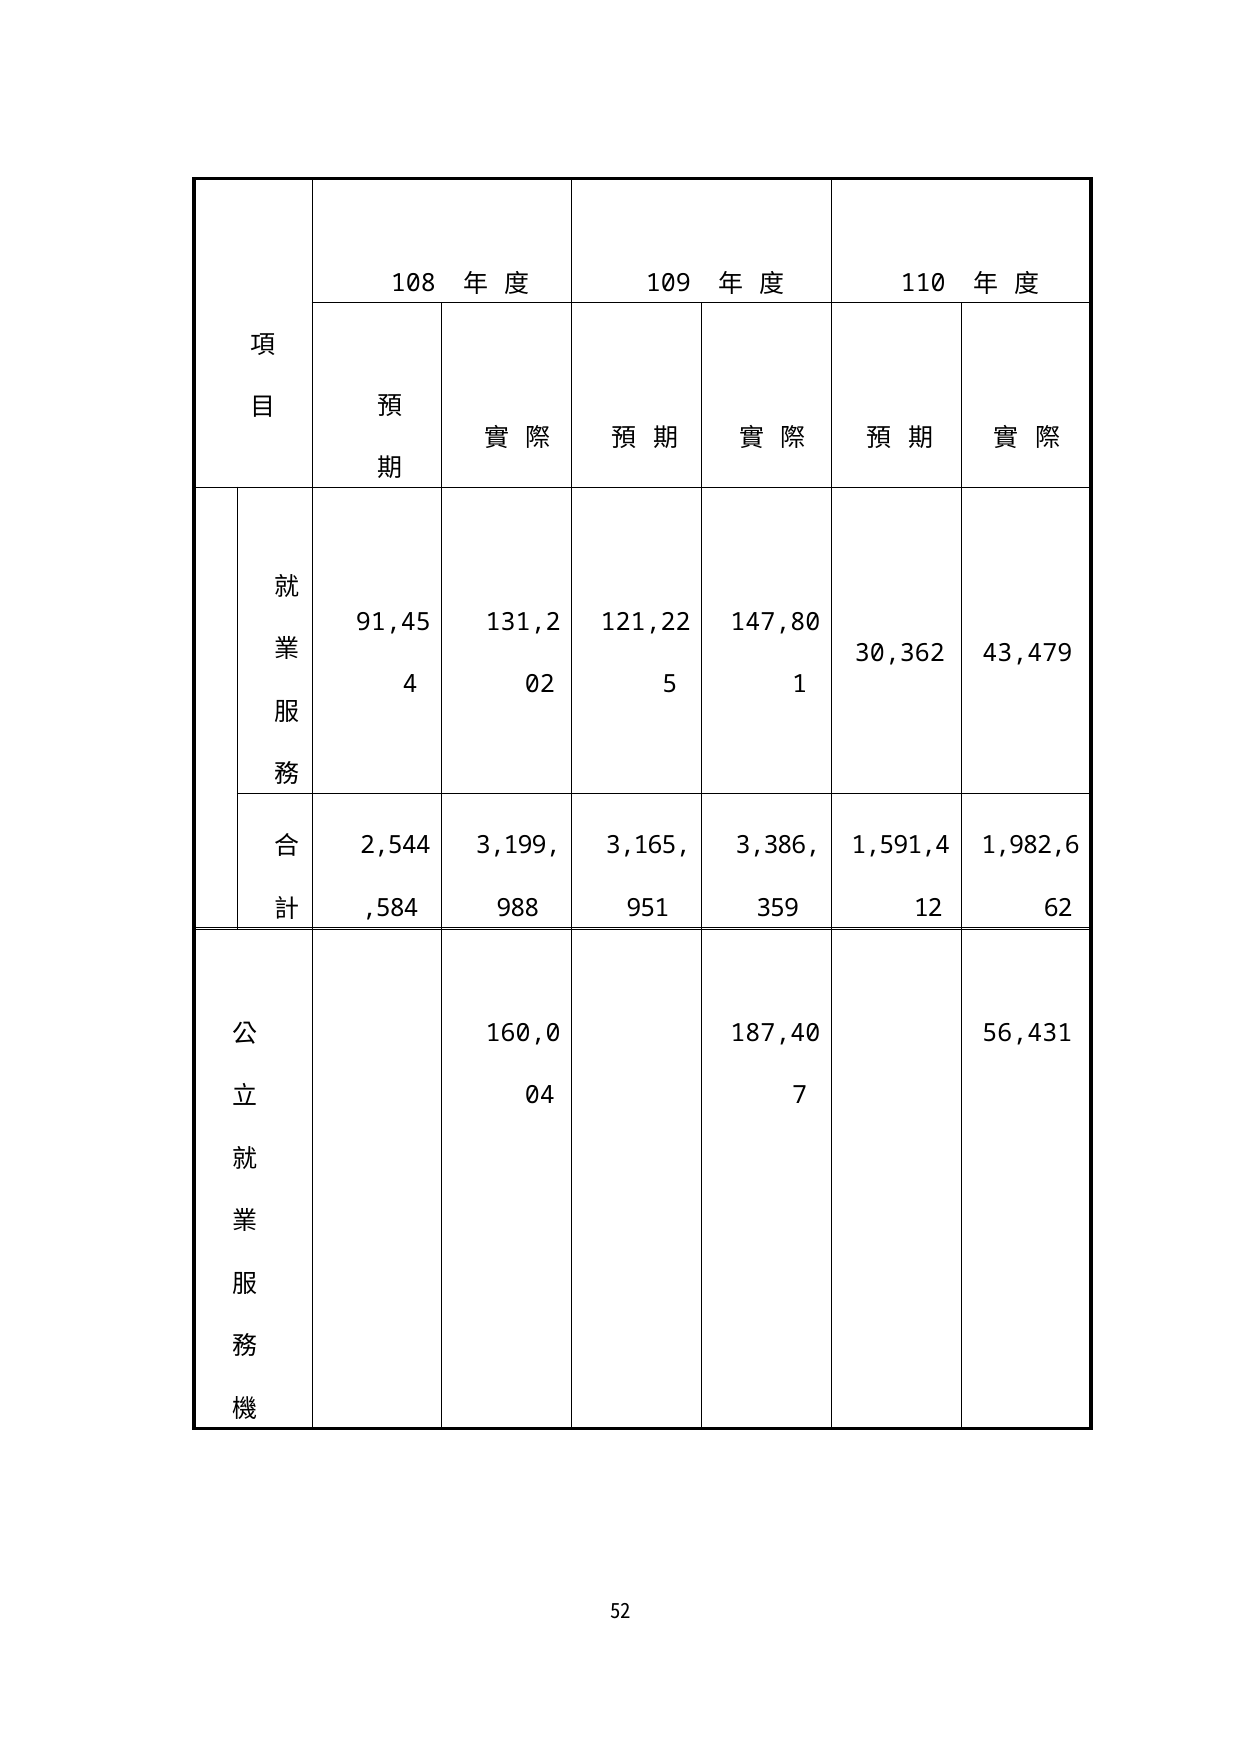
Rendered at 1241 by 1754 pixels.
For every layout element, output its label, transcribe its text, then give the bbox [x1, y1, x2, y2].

table_header 項目 [196, 180, 312, 487]
table_cell 預期 [313, 303, 441, 487]
table_cell 預期 [832, 303, 961, 487]
table_cell 1,591,412 [832, 794, 961, 927]
table_cell [572, 930, 701, 1427]
table_cell 121,225 [572, 488, 701, 793]
table_cell 服務人次 [196, 488, 237, 927]
table_cell 3,165,951 [572, 794, 701, 927]
table_cell 43,479 [962, 488, 1089, 793]
table_cell 實際 [962, 303, 1089, 487]
table_cell [313, 930, 441, 1427]
table_cell 187,407 [702, 930, 831, 1427]
table_cell 1,982,662 [962, 794, 1089, 927]
table_cell 公立就業服務機 [196, 930, 312, 1427]
table_cell 30,362 [832, 488, 961, 793]
table_cell 131,202 [442, 488, 571, 793]
table_cell 3,386,359 [702, 794, 831, 927]
table_cell 合計 [238, 794, 312, 927]
table_cell 160,004 [442, 930, 571, 1427]
table_cell 91,454 [313, 488, 441, 793]
table_cell [832, 930, 961, 1427]
table_cell 預期 [572, 303, 701, 487]
table_cell 2,544,584 [313, 794, 441, 927]
table_cell 實際 [702, 303, 831, 487]
table_cell 3,199,988 [442, 794, 571, 927]
table_header 108年度 [313, 180, 571, 302]
table_header 109年度 [572, 180, 831, 302]
table_cell 實際 [442, 303, 571, 487]
table_cell 就業服務 [238, 488, 312, 793]
table_header 110年度 [832, 180, 1089, 302]
table_cell 56,431 [962, 930, 1089, 1427]
table_cell 147,801 [702, 488, 831, 793]
